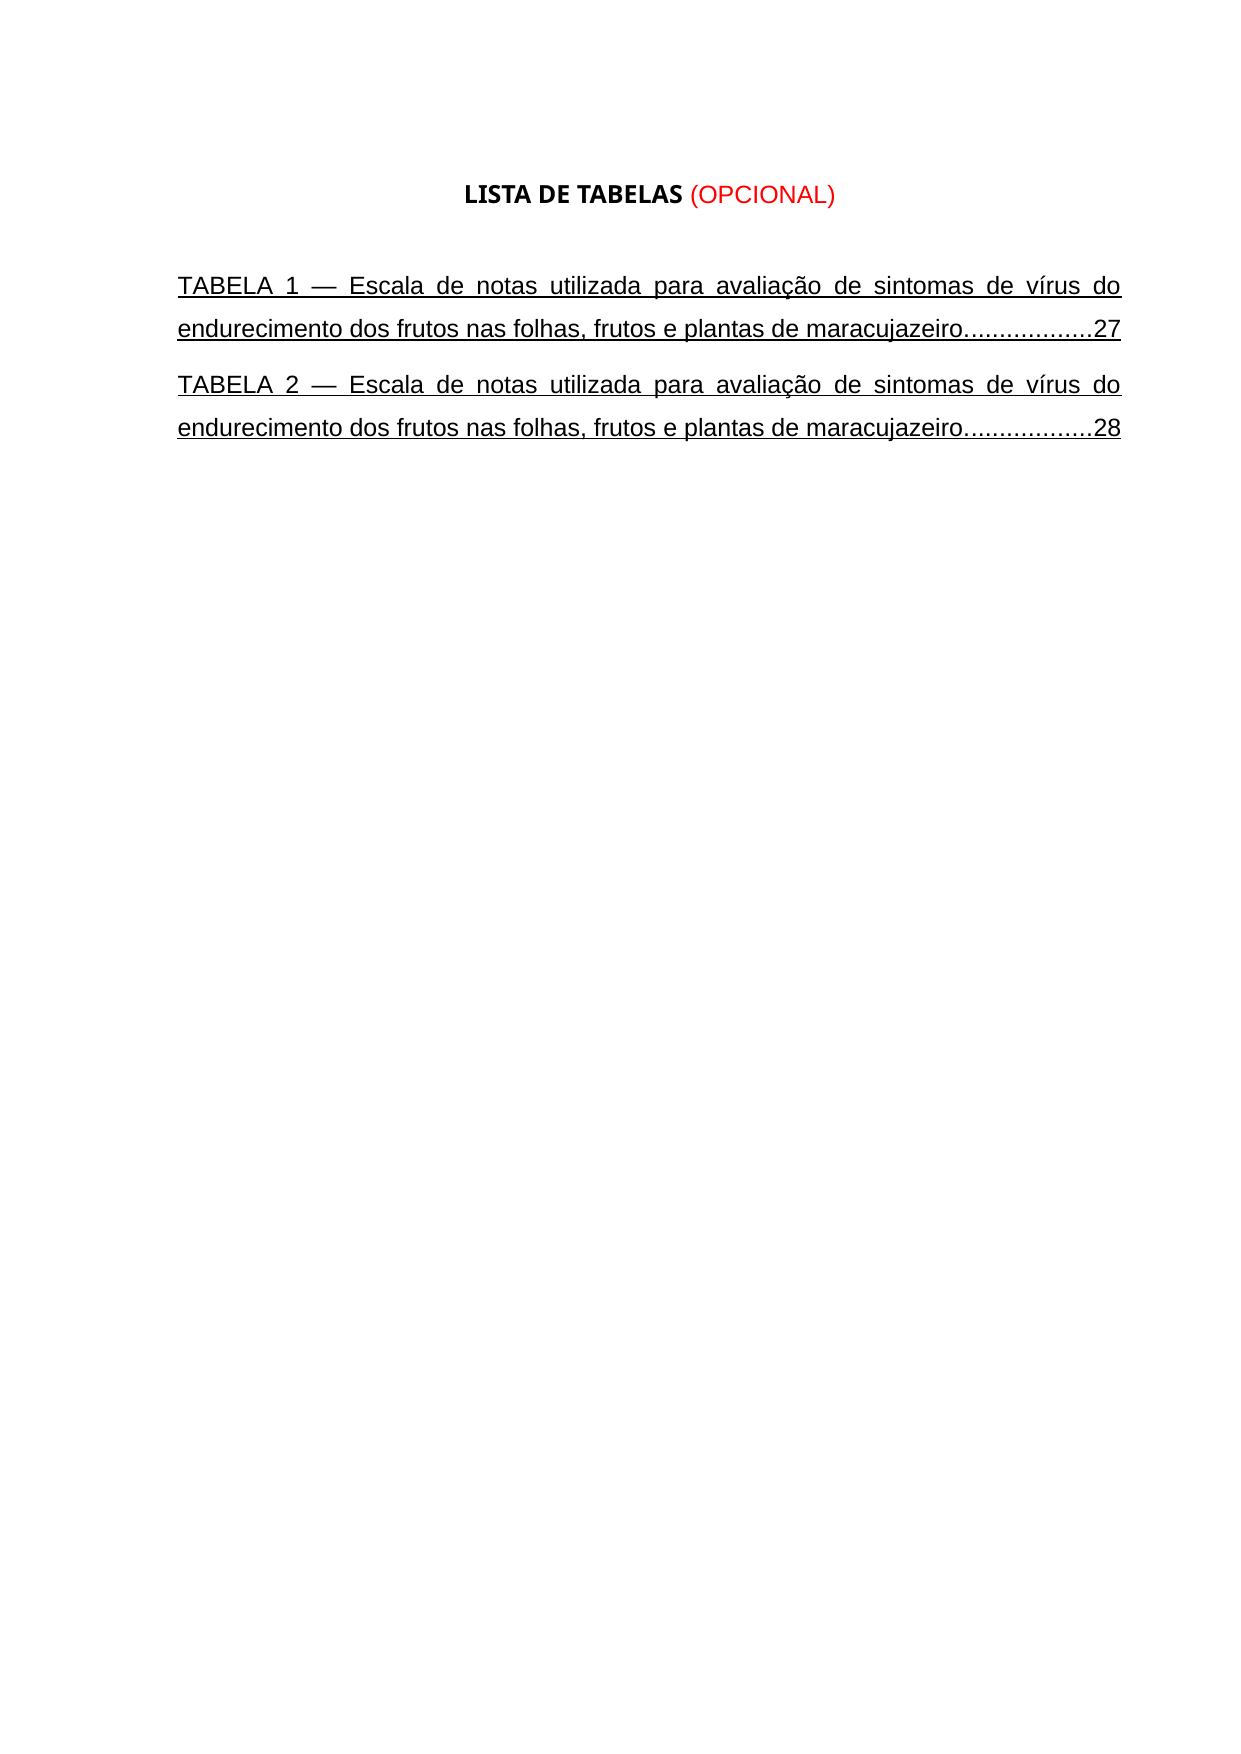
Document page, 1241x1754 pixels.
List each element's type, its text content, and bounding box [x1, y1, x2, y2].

text TABELA 2 — Escala de notas utilizada para avaliação de sintomas de vírus do endurecimento dos frutos nas folhas, frutos e plantas de maracujazeiro. 28 [177, 396, 1122, 442]
text TABELA 2 — Escala de notas utilizada para avaliação de sintomas de vírus do endurecimento dos frutos nas folhas, frutos e plantas de maracujazeiro. 28 [177, 370, 1122, 395]
text TABELA 1 — Escala de notas utilizada para avaliação de sintomas de vírus do endurecimento dos frutos nas folhas, frutos e plantas de maracujazeiro. 27 [177, 271, 1122, 296]
text LISTA DE TABELAS (OPCIONAL) [177, 177, 1122, 211]
text TABELA 1 — Escala de notas utilizada para avaliação de sintomas de vírus do endurecimento dos frutos nas folhas, frutos e plantas de maracujazeiro. 27 [177, 297, 1122, 343]
